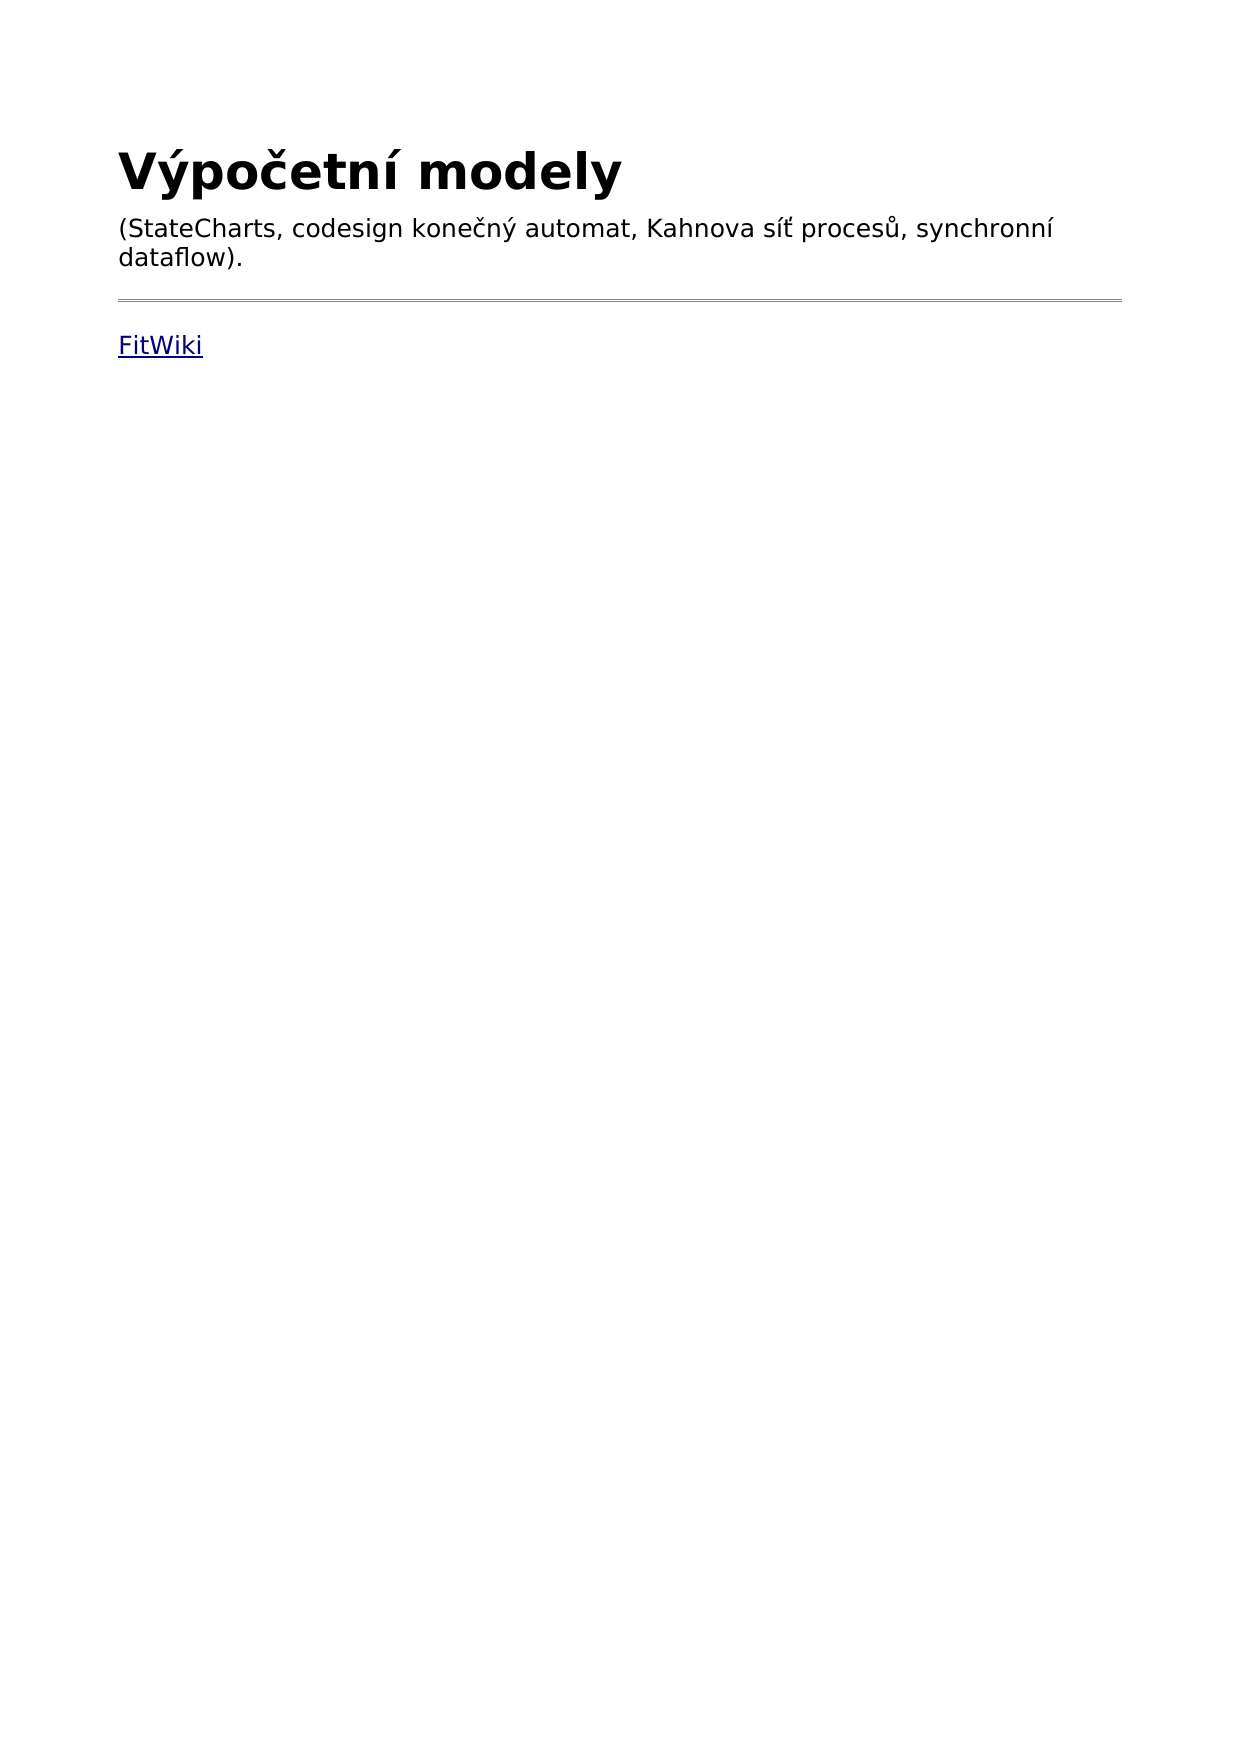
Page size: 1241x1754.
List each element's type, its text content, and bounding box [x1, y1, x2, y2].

text FitWiki [118, 331, 1122, 360]
subtitle Výpočetní modely [118, 143, 1122, 201]
text (StateCharts, codesign konečný automat, Kahnova síť procesů, synchronní dataflow). [118, 214, 1122, 272]
